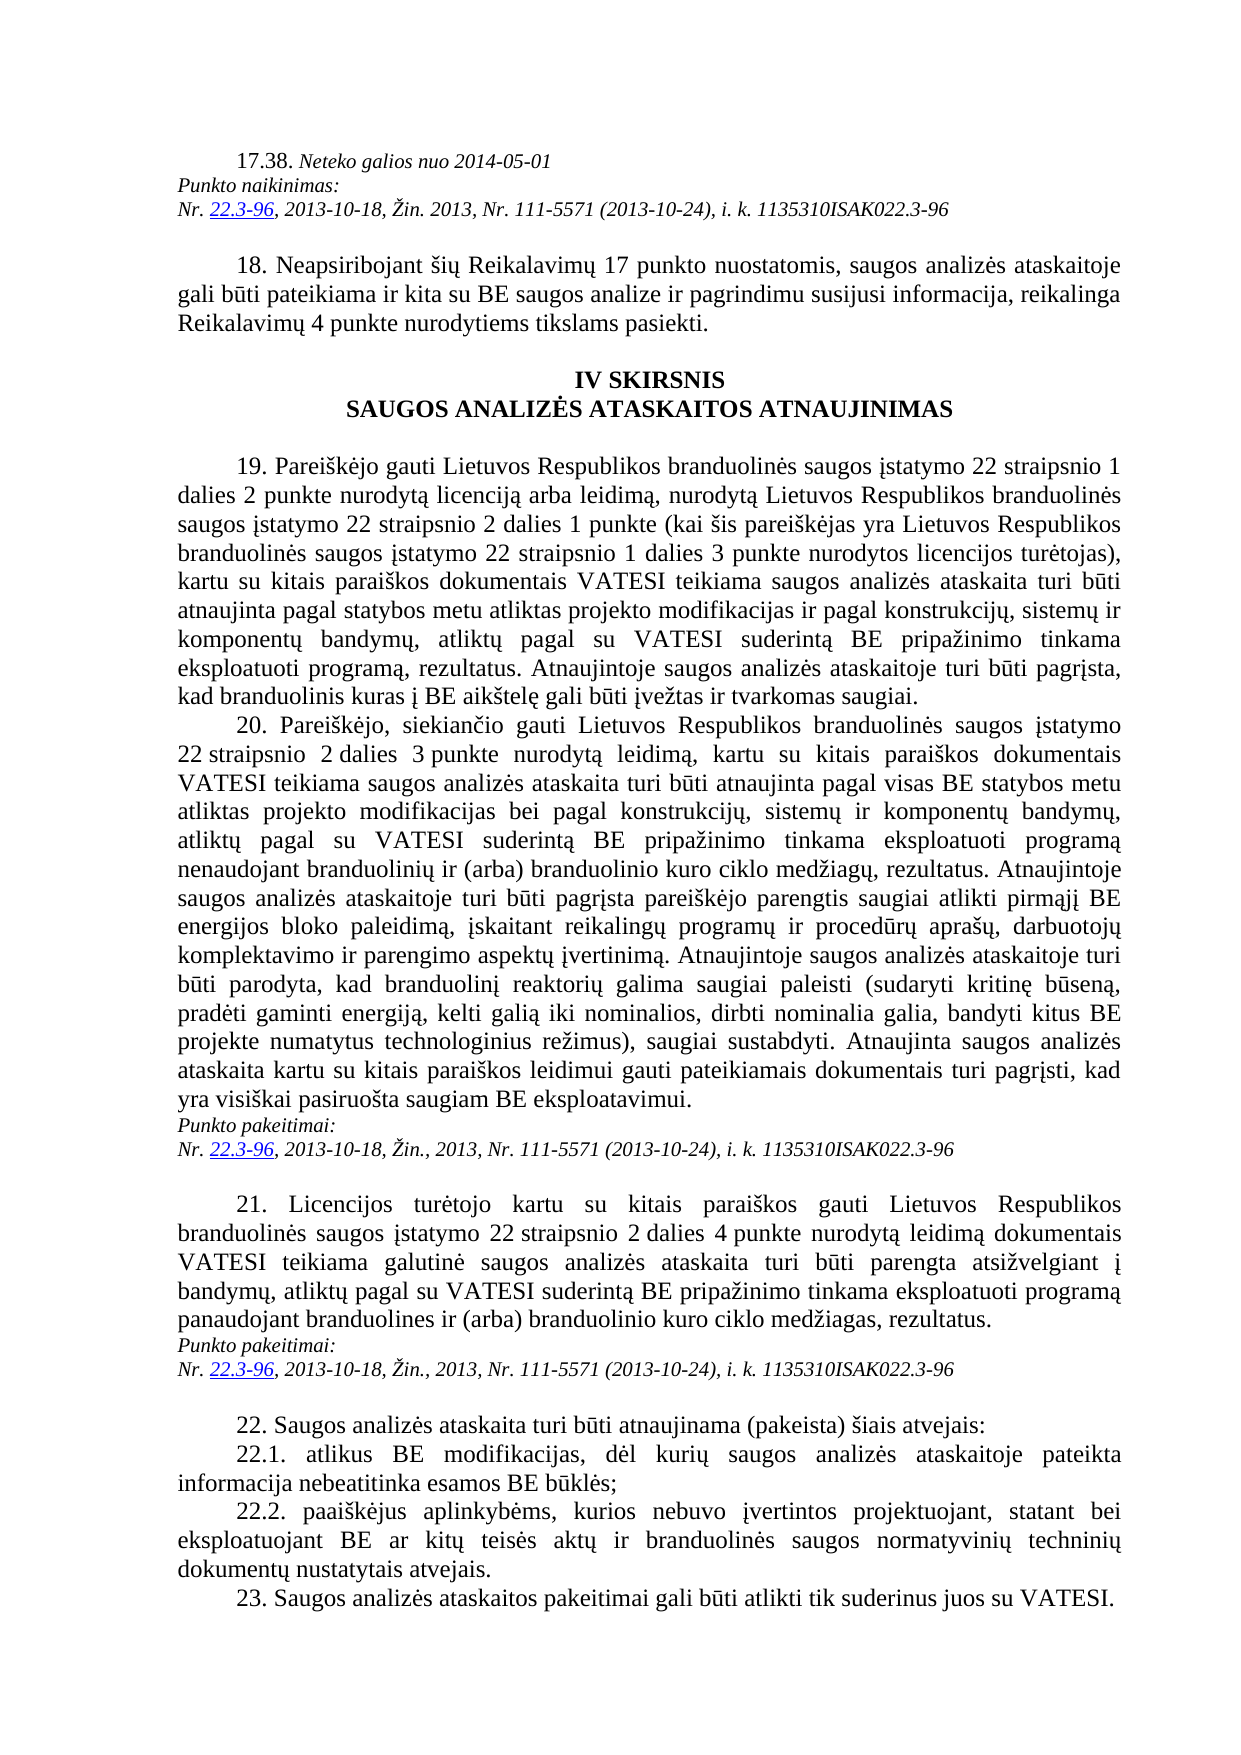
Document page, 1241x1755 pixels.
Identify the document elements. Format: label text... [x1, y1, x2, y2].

text 21. Licencijos turėtojo kartu su kitais paraiškos gauti Lietuvos Respublikos branduolinės saugos įstatymo 22 straipsnio 2 dalies 4 punkte nurodytą leidimą dokumentais VATESI teikiama galutinė saugos analizės ataskaita turi būti parengta atsižvelgiant į bandymų, atliktų pagal su VATESI suderintą BE pripažinimo tinkama eksploatuoti programą panaudojant branduolines ir (arba) branduolinio kuro ciklo medžiagas, rezultatus. [177, 1189, 1122, 1333]
text Punkto pakeitimai: [177, 1113, 1122, 1137]
text 22.2. paaiškėjus aplinkybėms, kurios nebuvo įvertintos projektuojant, statant bei eksploatuojant BE ar kitų teisės aktų ir branduolinės saugos normatyvinių techninių dokumentų nustatytais atvejais. [177, 1496, 1122, 1583]
text 22.1. atlikus BE modifikacijas, dėl kurių saugos analizės ataskaitoje pateikta informacija nebeatitinka esamos BE būklės; [177, 1439, 1122, 1496]
text Punkto pakeitimai: [177, 1333, 1122, 1357]
text Nr. 22.3-96, 2013-10-18, Žin., 2013, Nr. 111-5571 (2013-10-24), i. k. 1135310ISAK022.3-96 [177, 1137, 1122, 1161]
text 18. Neapsiribojant šių Reikalavimų 17 punkto nuostatomis, saugos analizės ataskaitoje gali būti pateikiama ir kita su BE saugos analize ir pagrindimu susijusi informacija, reikalinga Reikalavimų 4 punkte nurodytiems tikslams pasiekti. [177, 250, 1122, 336]
text SAUGOS ANALIZĖS ATASKAITOS ATNAUJINIMAS [177, 394, 1122, 423]
text 20. Pareiškėjo, siekiančio gauti Lietuvos Respublikos branduolinės saugos įstatymo 22 straipsnio 2 dalies 3 punkte nurodytą leidimą, kartu su kitais paraiškos dokumentais VATESI teikiama saugos analizės ataskaita turi būti atnaujinta pagal visas BE statybos metu atliktas projekto modifikacijas bei pagal konstrukcijų, sistemų ir komponentų bandymų, atliktų pagal su VATESI suderintą BE pripažinimo tinkama eksploatuoti programą nenaudojant branduolinių ir (arba) branduolinio kuro ciklo medžiagų, rezultatus. Atnaujintoje saugos analizės ataskaitoje turi būti pagrįsta pareiškėjo parengtis saugiai atlikti pirmąjį BE energijos bloko paleidimą, įskaitant reikalingų programų ir procedūrų aprašų, darbuotojų komplektavimo ir parengimo aspektų įvertinimą. Atnaujintoje saugos analizės ataskaitoje turi būti parodyta, kad branduolinį reaktorių galima saugiai paleisti (sudaryti kritinę būseną, pradėti gaminti energiją, kelti galią iki nominalios, dirbti nominalia galia, bandyti kitus BE projekte numatytus technologinius režimus), saugiai sustabdyti. Atnaujinta saugos analizės ataskaita kartu su kitais paraiškos leidimui gauti pateikiamais dokumentais turi pagrįsti, kad yra visiškai pasiruošta saugiam BE eksploatavimui. [177, 710, 1122, 1113]
text 19. Pareiškėjo gauti Lietuvos Respublikos branduolinės saugos įstatymo 22 straipsnio 1 dalies 2 punkte nurodytą licenciją arba leidimą, nurodytą Lietuvos Respublikos branduolinės saugos įstatymo 22 straipsnio 2 dalies 1 punkte (kai šis pareiškėjas yra Lietuvos Respublikos branduolinės saugos įstatymo 22 straipsnio 1 dalies 3 punkte nurodytos licencijos turėtojas), kartu su kitais paraiškos dokumentais VATESI teikiama saugos analizės ataskaita turi būti atnaujinta pagal statybos metu atliktas projekto modifikacijas ir pagal konstrukcijų, sistemų ir komponentų bandymų, atliktų pagal su VATESI suderintą BE pripažinimo tinkama eksploatuoti programą, rezultatus. Atnaujintoje saugos analizės ataskaitoje turi būti pagrįsta, kad branduolinis kuras į BE aikštelę gali būti įvežtas ir tvarkomas saugiai. [177, 451, 1122, 710]
text IV SKIRSNIS [177, 365, 1122, 394]
text 22. Saugos analizės ataskaita turi būti atnaujinama (pakeista) šiais atvejais: [177, 1410, 1122, 1439]
text Punkto naikinimas: [177, 173, 1122, 197]
text Nr. 22.3-96, 2013-10-18, Žin. 2013, Nr. 111-5571 (2013-10-24), i. k. 1135310ISAK022.3-96 [177, 197, 1122, 221]
text 23. Saugos analizės ataskaitos pakeitimai gali būti atlikti tik suderinus juos su VATESI. [177, 1583, 1122, 1611]
text Nr. 22.3-96, 2013-10-18, Žin., 2013, Nr. 111-5571 (2013-10-24), i. k. 1135310ISAK022.3-96 [177, 1357, 1122, 1381]
text 17.38. Neteko galios nuo 2014-05-01 [177, 147, 1122, 173]
